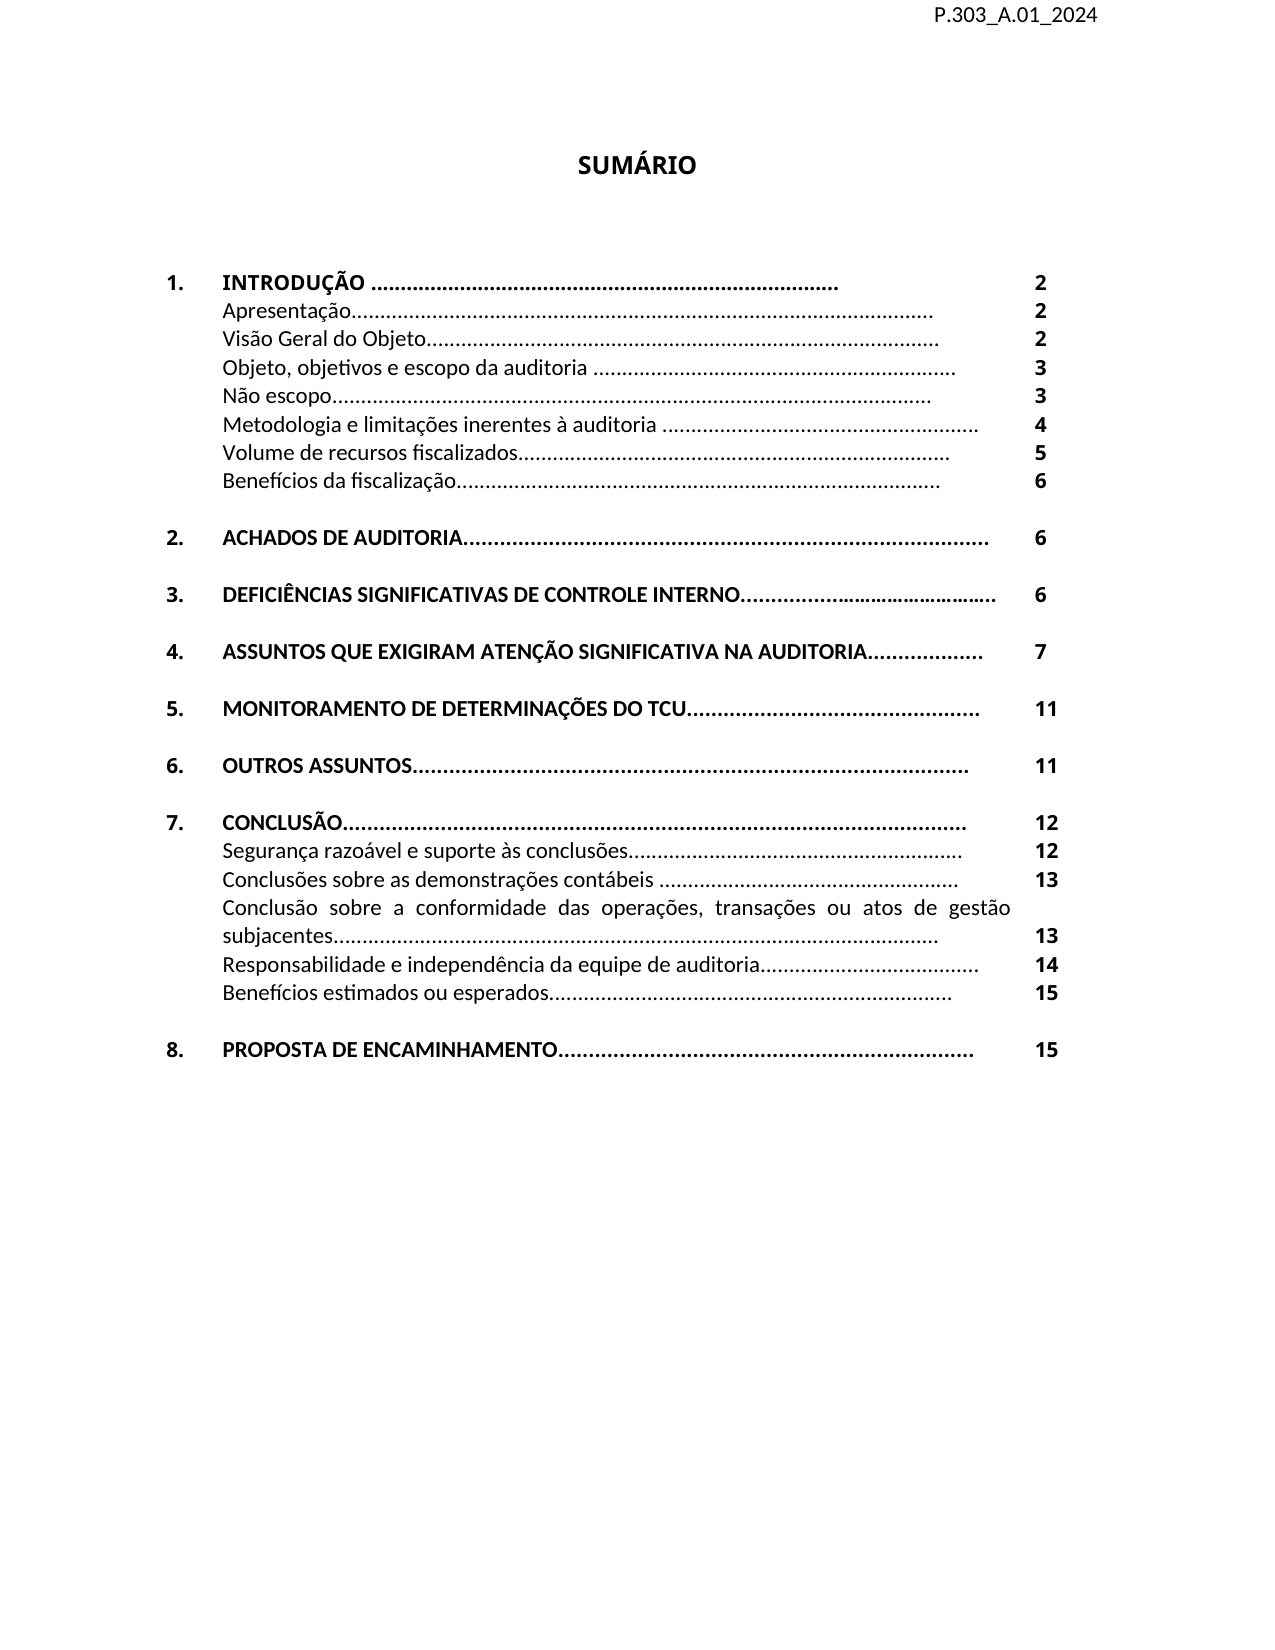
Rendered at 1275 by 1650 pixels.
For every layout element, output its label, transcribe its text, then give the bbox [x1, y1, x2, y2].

table_cell [155, 666, 211, 694]
table_cell [1023, 723, 1091, 751]
table_cell [155, 780, 211, 808]
table_cell Não escopo........................................................................................................ [211, 381, 1023, 410]
table_cell [155, 495, 211, 523]
table_cell [1023, 780, 1091, 808]
table_cell Benefícios estimados ou esperados...................................................................... [211, 979, 1023, 1007]
table_cell Volume de recursos fiscalizados........................................................................... [211, 438, 1023, 467]
table_cell 8. [155, 1035, 211, 1064]
table_cell 7. [155, 808, 211, 836]
table_cell [155, 438, 211, 467]
table_cell [211, 552, 1023, 580]
table_cell [211, 723, 1023, 751]
table_cell 3 [1023, 381, 1091, 410]
table_cell MONITORAMENTO DE DETERMINAÇÕES DO TCU................................................ [211, 694, 1023, 723]
table_cell OUTROS ASSUNTOS........................................................................................... [211, 751, 1023, 779]
table_cell Visão Geral do Objeto......................................................................................... [211, 325, 1023, 353]
table_cell Apresentação..................................................................................................... [211, 296, 1023, 324]
table_cell 6 [1023, 524, 1091, 552]
table_cell 12 [1023, 808, 1091, 836]
table_cell [155, 1007, 211, 1035]
table_cell [211, 666, 1023, 694]
table_cell [155, 353, 211, 381]
table_header 1. [155, 268, 211, 296]
table_cell 6 [1023, 580, 1091, 609]
table_cell [155, 979, 211, 1007]
table_cell [155, 723, 211, 751]
table_cell [155, 552, 211, 580]
table_cell 7 [1023, 637, 1091, 666]
table_cell Conclusões sobre as demonstrações contábeis .................................................... [211, 865, 1023, 893]
table_cell [155, 865, 211, 893]
text SUMÁRIO [177, 148, 1098, 182]
table_cell 4. [155, 637, 211, 666]
table_cell [1023, 552, 1091, 580]
table_cell 3. [155, 580, 211, 609]
table_cell 11 [1023, 694, 1091, 723]
table_cell [1023, 666, 1091, 694]
table_cell [155, 950, 211, 978]
table_cell 4 [1023, 410, 1091, 438]
table_cell [155, 467, 211, 495]
table_cell Conclusão sobre a conformidade das operações, transações ou atos de gestão subjacentes......................................................................................................... [211, 893, 1023, 950]
table_cell [155, 893, 211, 950]
table_header 2 [1023, 268, 1091, 296]
table_cell [211, 609, 1023, 637]
table_cell 13 [1023, 865, 1091, 893]
table_cell 6. [155, 751, 211, 779]
table_cell 2 [1023, 296, 1091, 324]
table_cell 2 [1023, 325, 1091, 353]
table_cell [155, 296, 211, 324]
table_cell [1023, 495, 1091, 523]
table_cell [211, 495, 1023, 523]
table_cell 13 [1023, 893, 1091, 950]
table_cell Metodologia e limitações inerentes à auditoria ....................................................... [211, 410, 1023, 438]
table_cell [1023, 609, 1091, 637]
table_cell 15 [1023, 1035, 1091, 1064]
table_cell 12 [1023, 836, 1091, 865]
table_header INTRODUÇÃO ............................................................................... [211, 268, 1023, 296]
table_cell Responsabilidade e independência da equipe de auditoria...................................... [211, 950, 1023, 978]
table_cell [155, 836, 211, 865]
table_cell 11 [1023, 751, 1091, 779]
table_cell ACHADOS DE AUDITORIA...................................................................................... [211, 524, 1023, 552]
table_cell [155, 381, 211, 410]
table_cell 2. [155, 524, 211, 552]
table_cell 14 [1023, 950, 1091, 978]
table_cell [211, 1007, 1023, 1035]
table_cell 5. [155, 694, 211, 723]
table_cell DEFICIÊNCIAS SIGNIFICATIVAS DE CONTROLE INTERNO................……………………….. [211, 580, 1023, 609]
table_cell Segurança razoável e suporte às conclusões.......................................................... [211, 836, 1023, 865]
table_cell 15 [1023, 979, 1091, 1007]
table_cell 3 [1023, 353, 1091, 381]
table_cell [155, 609, 211, 637]
table_cell [211, 780, 1023, 808]
table_cell 6 [1023, 467, 1091, 495]
table_cell [155, 410, 211, 438]
table_cell PROPOSTA DE ENCAMINHAMENTO.................................................................... [211, 1035, 1023, 1064]
table_cell Benefícios da fiscalização.................................................................................... [211, 467, 1023, 495]
table_cell CONCLUSÃO...................................................................................................... [211, 808, 1023, 836]
table_cell 5 [1023, 438, 1091, 467]
table_cell Objeto, objetivos e escopo da auditoria ............................................................... [211, 353, 1023, 381]
table_cell [1023, 1007, 1091, 1035]
table_cell ASSUNTOS QUE EXIGIRAM ATENÇÃO SIGNIFICATIVA NA AUDITORIA................... [211, 637, 1023, 666]
table_cell [155, 325, 211, 353]
